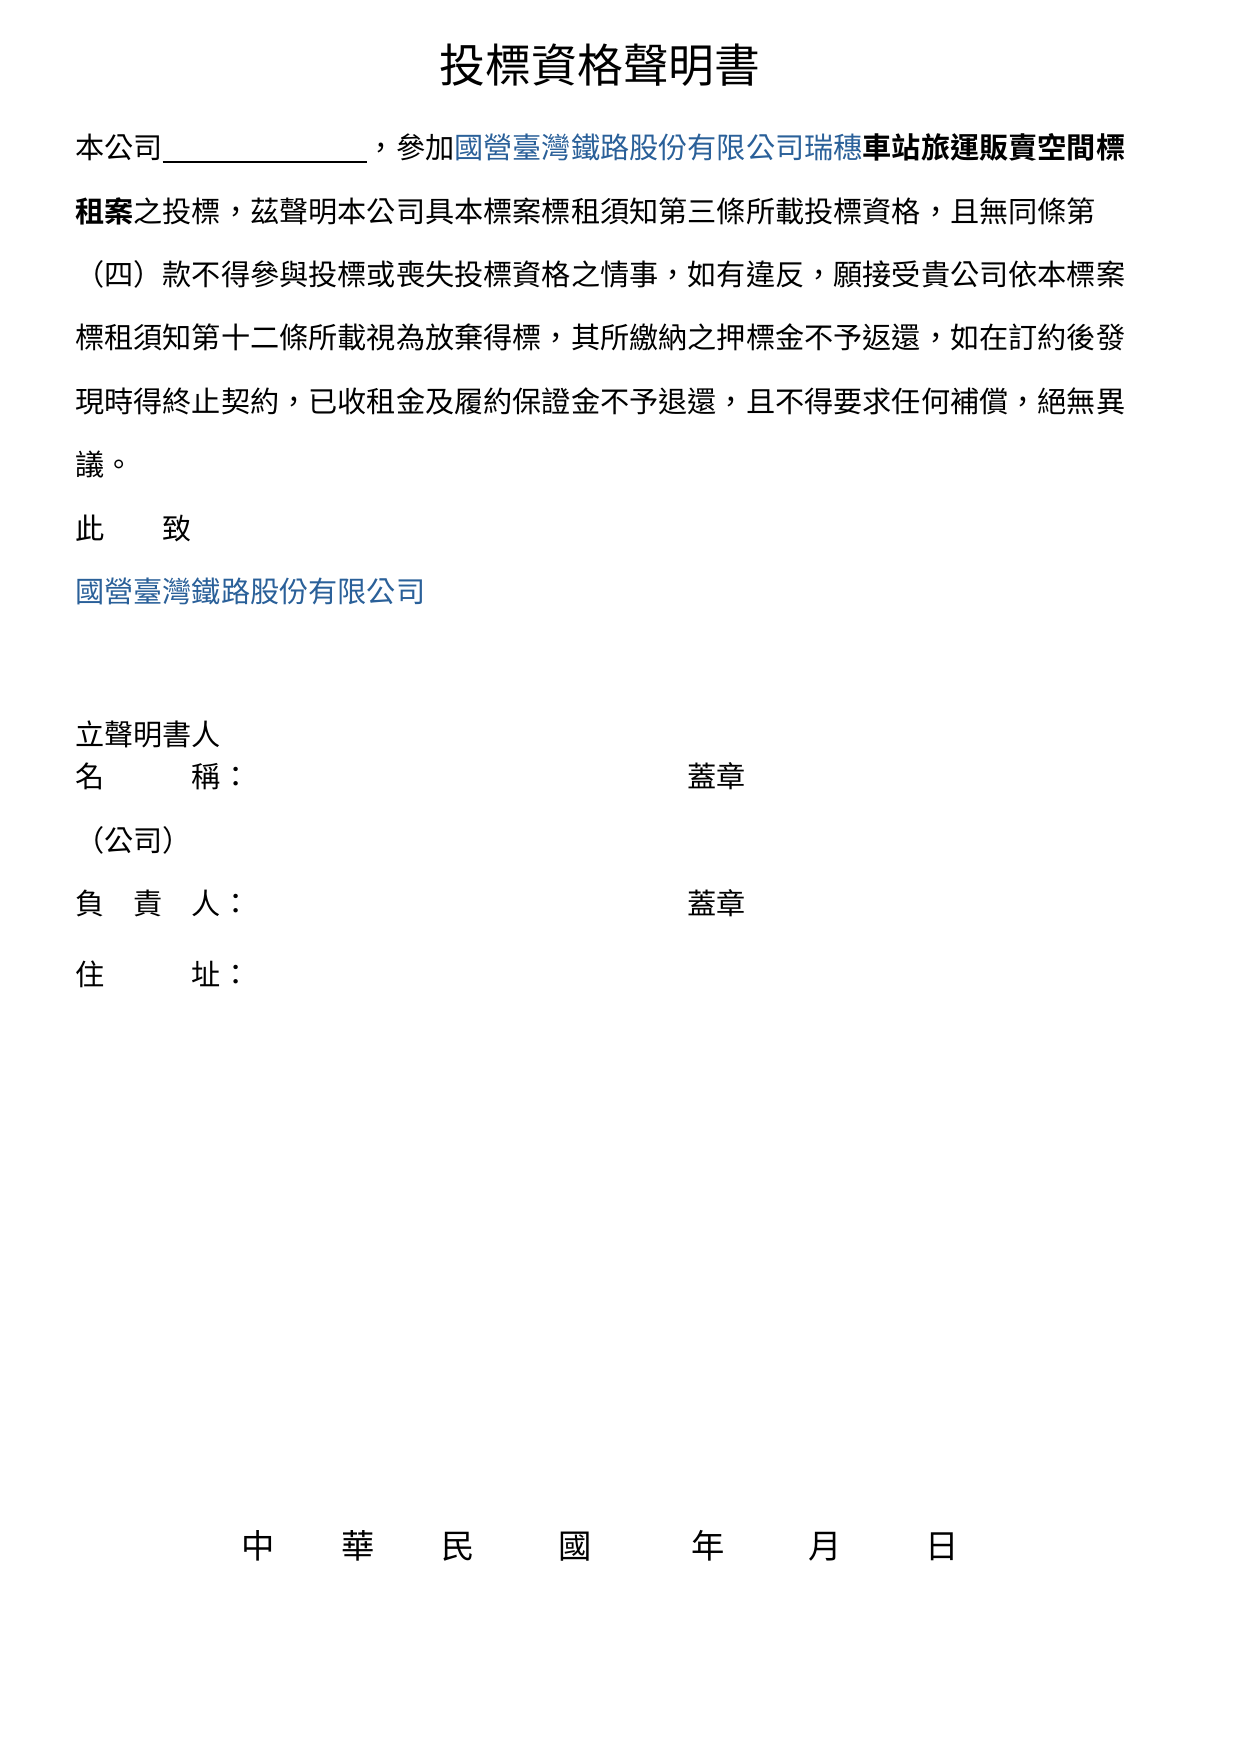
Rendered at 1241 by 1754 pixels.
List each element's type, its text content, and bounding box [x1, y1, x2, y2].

text （公司） [75, 817, 1125, 859]
text 投標資格聲明書 [75, 29, 1125, 96]
text 立聲明書人 [75, 712, 1125, 754]
text 住 址： [75, 944, 1125, 996]
text 中 華 民 國 年 月 日 [75, 1517, 1125, 1569]
text 負 責 人： 蓋章 [75, 881, 1125, 923]
text 本公司 ，參加國營臺灣鐵路股份有限公司瑞穗車站旅運販賣空間標租案之投標，茲聲明本公司具本標案標租須知第三條所載投標資格，且無同條第（四）款不得參與投標或喪失投標資格之情事，如有違反，願接受貴公司依本標案標租須知第十二條所載視為放棄得標，其所繳納之押標金不予返還，如在訂約後發現時得終止契約，已收租金及履約保證金不予退還，且不得要求任何補償，絕無異議。 [75, 125, 1125, 484]
text 此 致 [75, 505, 1125, 548]
text 名 稱： 蓋章 [75, 754, 1125, 796]
text 國營臺灣鐵路股份有限公司 [75, 569, 1125, 611]
